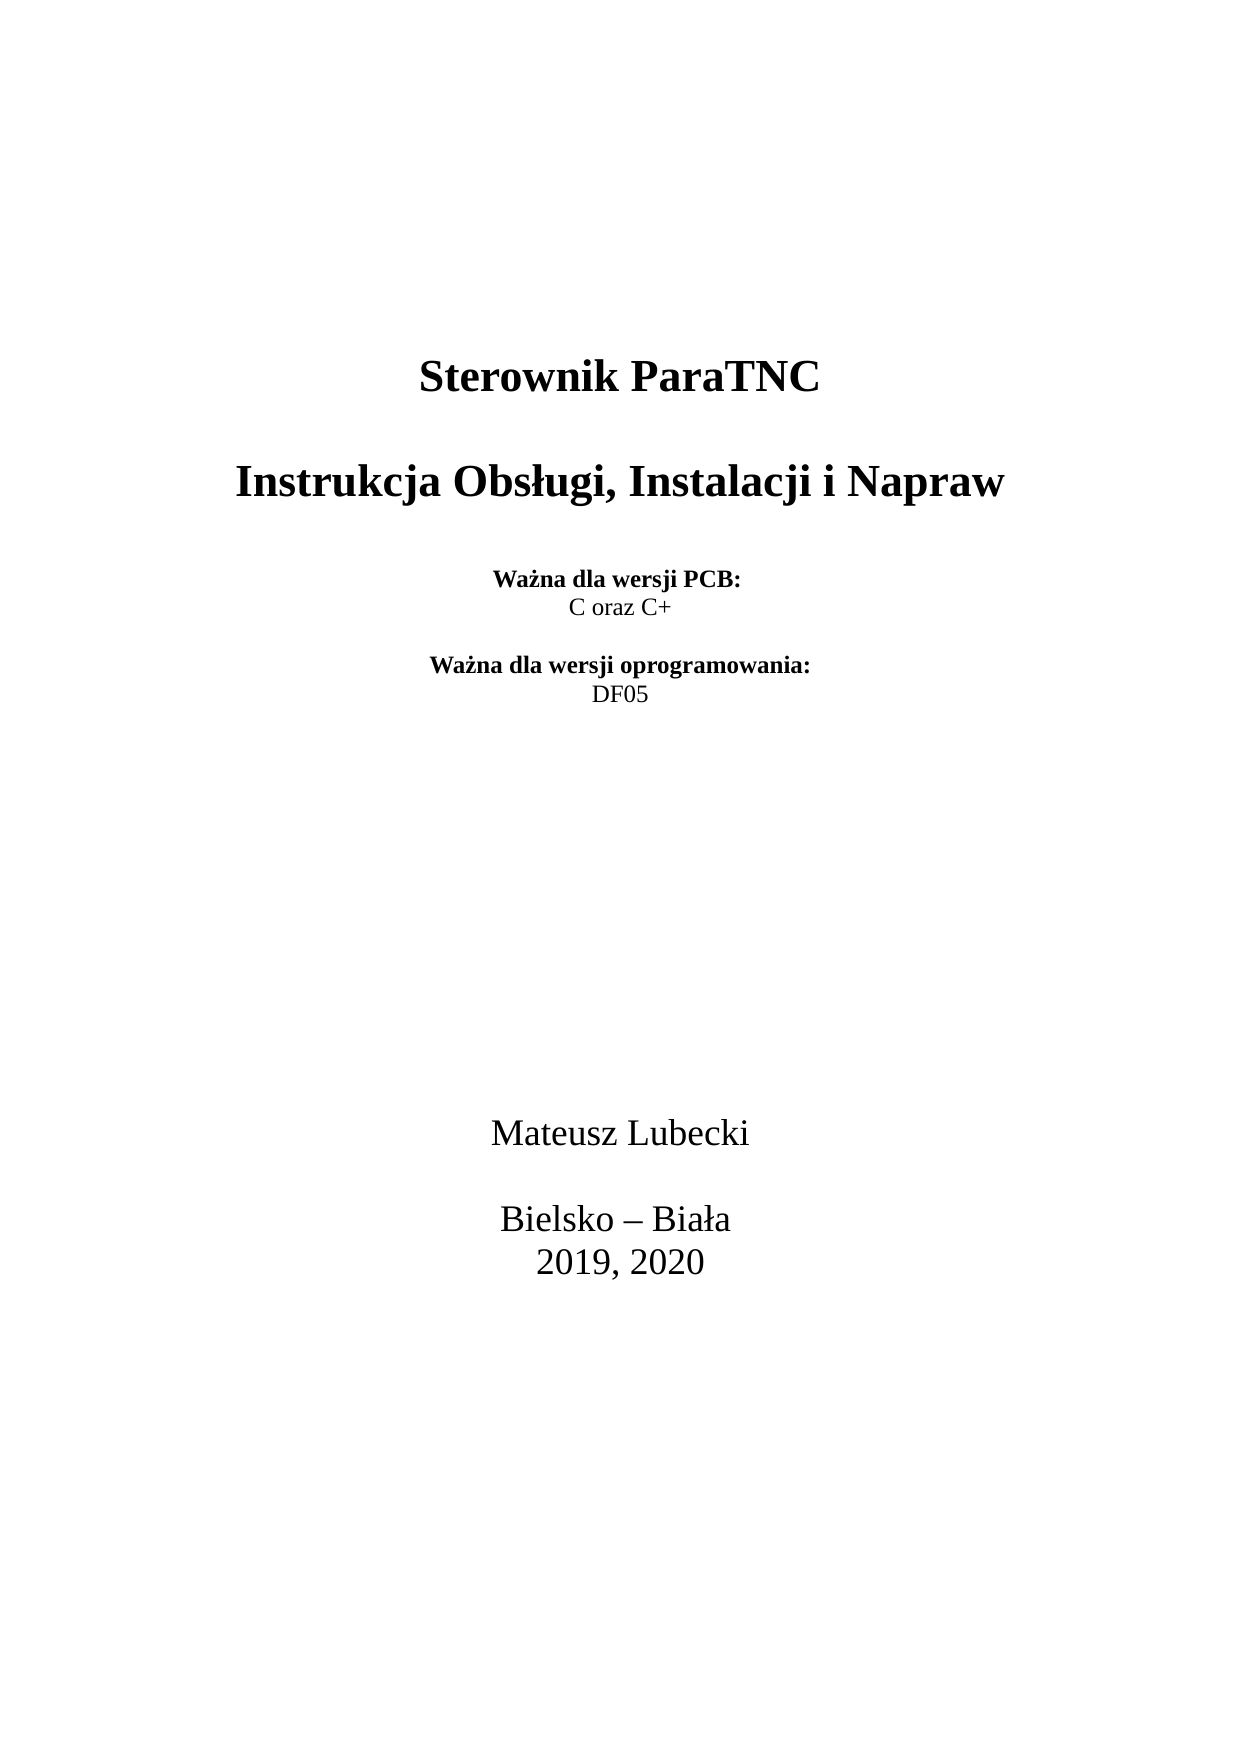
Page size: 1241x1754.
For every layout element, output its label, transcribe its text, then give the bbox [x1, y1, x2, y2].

text 2019, 2020 [118, 1239, 1122, 1282]
text Ważna dla wersji PCB: [118, 564, 1122, 592]
text Ważna dla wersji oprogramowania: [118, 650, 1122, 679]
text Sterownik ParaTNC [118, 348, 1122, 401]
text DF05 [118, 679, 1122, 707]
text C oraz C+ [118, 592, 1122, 621]
text Mateusz Lubecki [118, 1110, 1122, 1153]
text Instrukcja Obsługi, Instalacji i Napraw [118, 453, 1122, 506]
text Bielsko – Biała [118, 1196, 1122, 1239]
